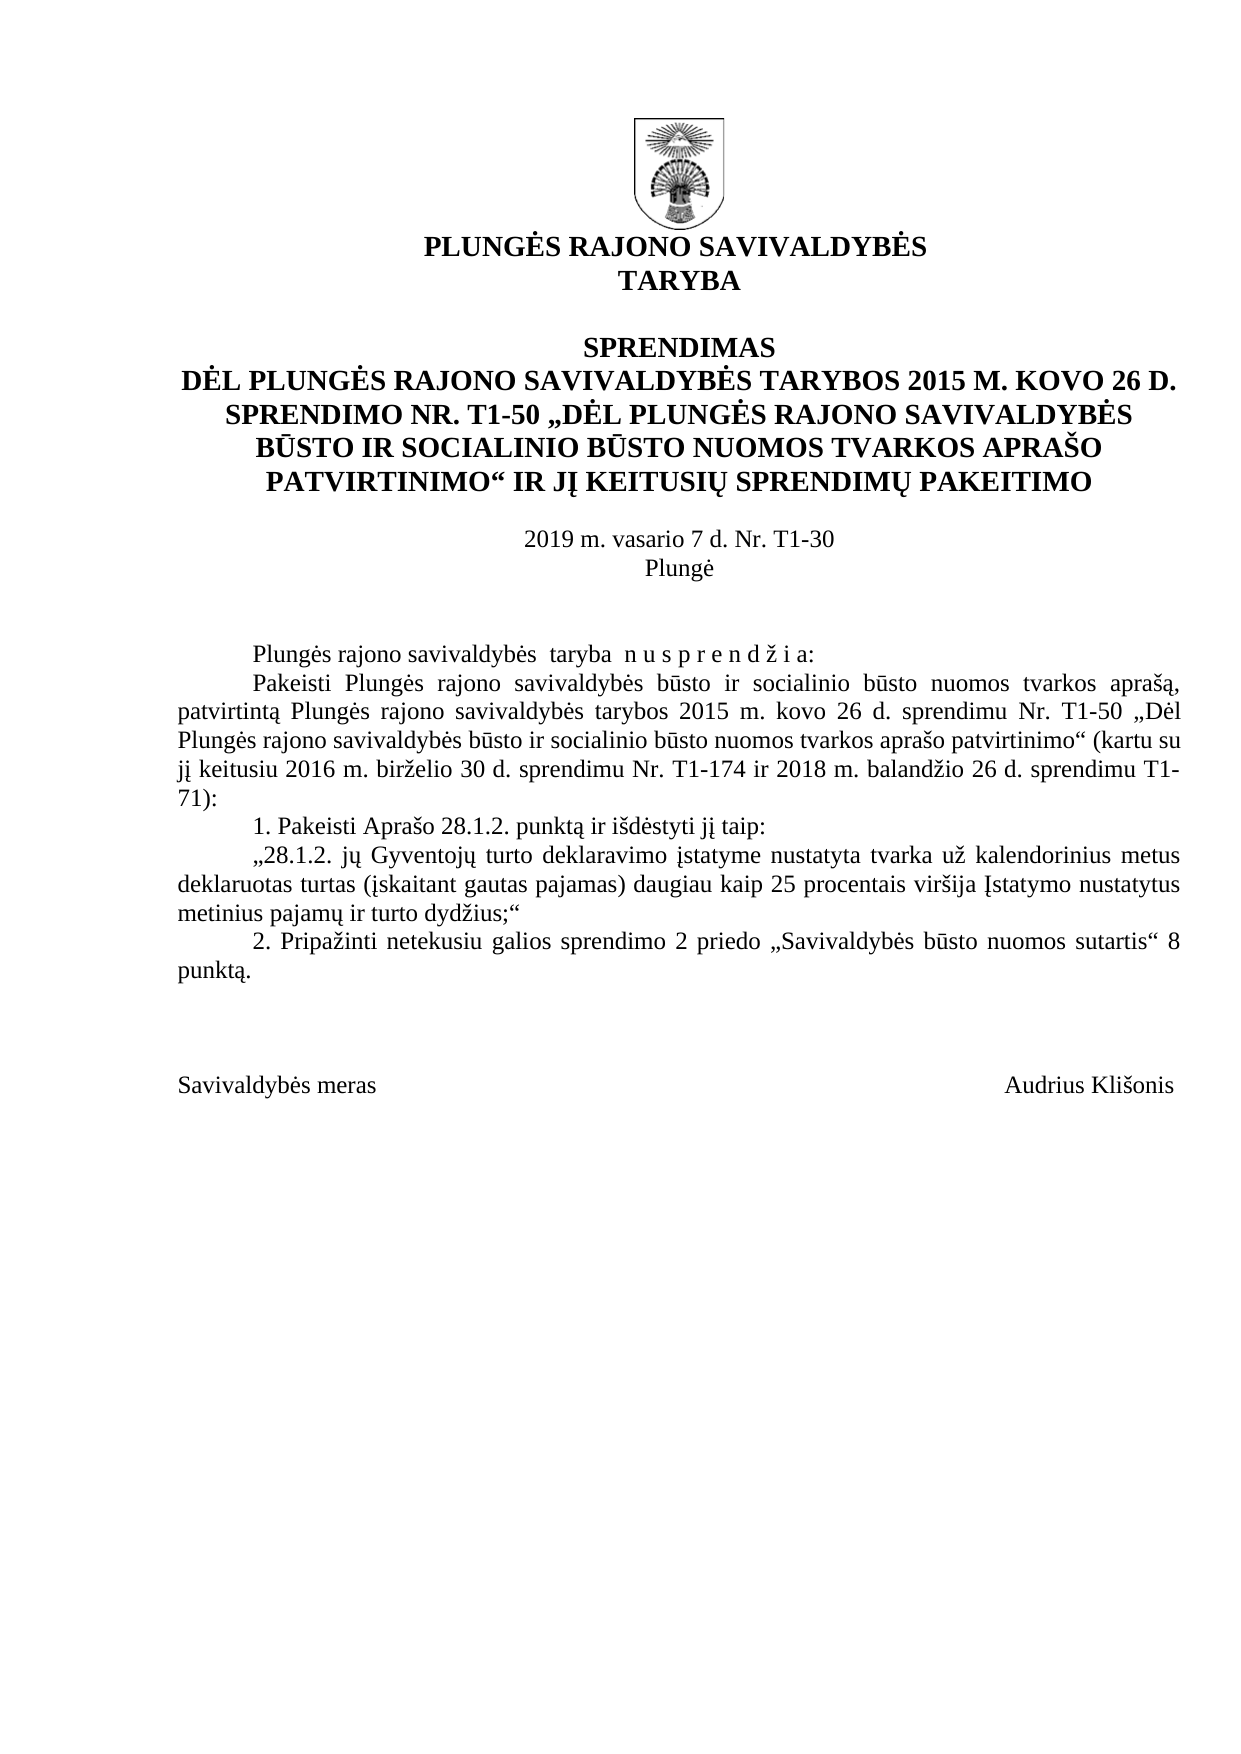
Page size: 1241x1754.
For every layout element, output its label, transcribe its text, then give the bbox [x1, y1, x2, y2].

text Pakeisti Plungės rajono savivaldybės būsto ir socialinio būsto nuomos tvarkos aprašą, patvirtintą Plungės rajono savivaldybės tarybos 2015 m. kovo 26 d. sprendimu Nr. T1-50 „Dėl Plungės rajono savivaldybės būsto ir socialinio būsto nuomos tvarkos aprašo patvirtinimo“ (kartu su jį keitusiu 2016 m. birželio 30 d. sprendimu Nr. T1-174 ir 2018 m. balandžio 26 d. sprendimu T1-71): [177, 668, 1181, 811]
text TARYBA [177, 263, 1181, 296]
text PLUNGĖS RAJONO SAVIVALDYBĖS [177, 229, 1181, 263]
text DĖL PLUNGĖS RAJONO SAVIVALDYBĖS TARYBOS 2015 M. KOVO 26 D. SPRENDIMO NR. T1-50 „DĖL PLUNGĖS RAJONO SAVIVALDYBĖS BŪSTO IR SOCIALINIO BŪSTO NUOMOS TVARKOS APRAŠO PATVIRTINIMO“ IR JĮ KEITUSIŲ SPRENDIMŲ PAKEITIMO [177, 363, 1181, 497]
text Savivaldybės meras Audrius Klišonis [177, 1070, 1181, 1099]
text 2019 m. vasario 7 d. Nr. T1-30 [177, 524, 1181, 553]
text Plungė [177, 553, 1181, 581]
text 2. Pripažinti netekusiu galios sprendimo 2 priedo „Savivaldybės būsto nuomos sutartis“ 8 punktą. [177, 926, 1181, 984]
text SPRENDIMAS [177, 330, 1181, 363]
text 1. Pakeisti Aprašo 28.1.2. punktą ir išdėstyti jį taip: [177, 811, 1181, 840]
text Plungės rajono savivaldybės taryba n u s p r e n d ž i a: [177, 639, 1181, 668]
text „28.1.2. jų Gyventojų turto deklaravimo įstatyme nustatyta tvarka už kalendorinius metus deklaruotas turtas (įskaitant gautas pajamas) daugiau kaip 25 procentais viršija Įstatymo nustatytus metinius pajamų ir turto dydžius;“ [177, 840, 1181, 926]
